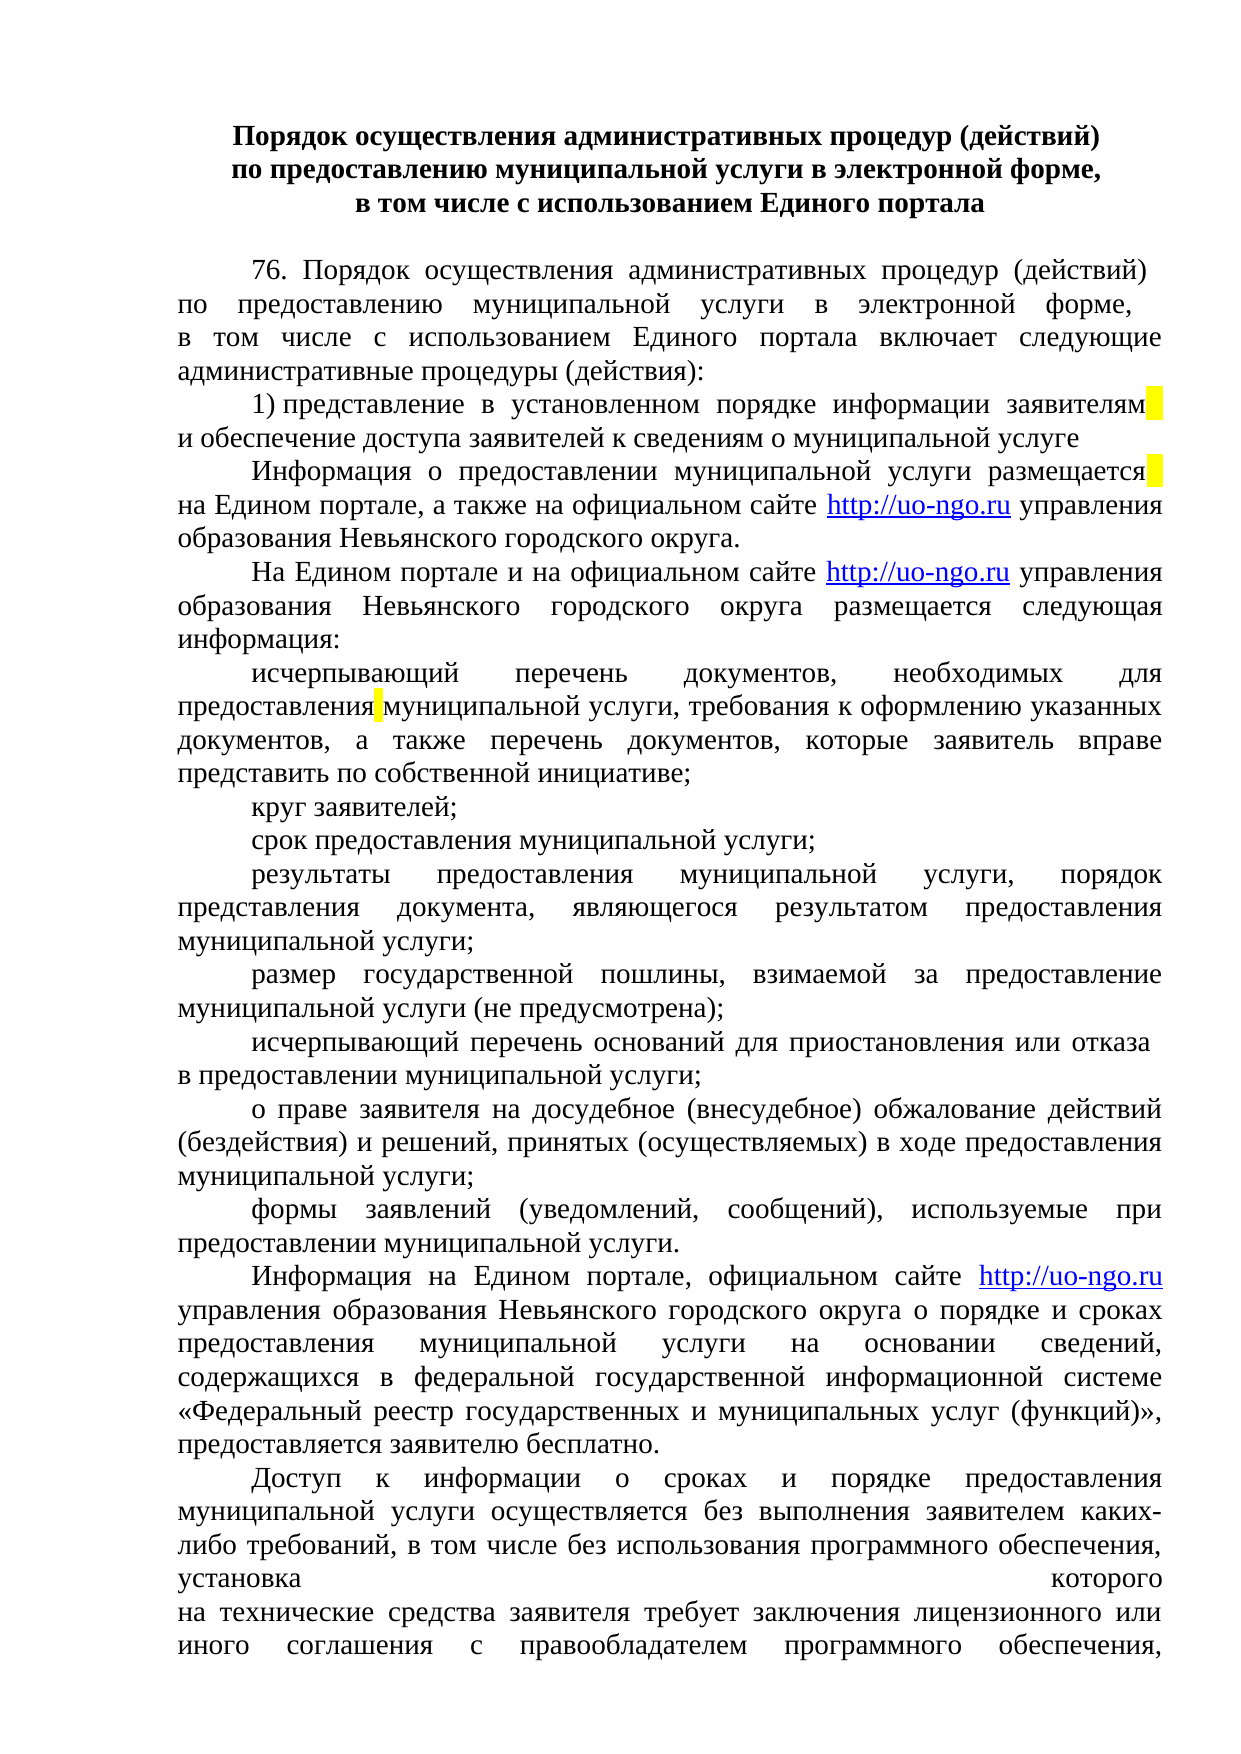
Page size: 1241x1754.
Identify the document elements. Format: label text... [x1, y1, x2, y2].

text круг заявителей; [177, 789, 1163, 822]
text Информация на Едином портале, официальном сайте http://uo-ngo.ru управления образования Невьянского городского округа о порядке и сроках предоставления муниципальной услуги на основании сведений, содержащихся в федеральной государственной информационной системе «Федеральный реестр государственных и муниципальных услуг (функций)», предоставляется заявителю бесплатно. [177, 1258, 1163, 1460]
text 1) представление в установленном порядке информации заявителям и обеспечение доступа заявителей к сведениям о муниципальной услуге [177, 386, 1163, 453]
text 76. Порядок осуществления административных процедур (действий) по предоставлению муниципальной услуги в электронной форме, в том числе с использованием Единого портала включает следующие административные процедуры (действия): [177, 252, 1163, 386]
text исчерпывающий перечень оснований для приостановления или отказа в предоставлении муниципальной услуги; [177, 1024, 1163, 1091]
text срок предоставления муниципальной услуги; [177, 822, 1163, 856]
text формы заявлений (уведомлений, сообщений), используемые при предоставлении муниципальной услуги. [177, 1191, 1163, 1258]
text исчерпывающий перечень документов, необходимых для предоставления муниципальной услуги, требования к оформлению указанных документов, а также перечень документов, которые заявитель вправе представить по собственной инициативе; [177, 655, 1163, 789]
text размер государственной пошлины, взимаемой за предоставление муниципальной услуги (не предусмотрена); [177, 957, 1163, 1024]
text Доступ к информации о сроках и порядке предоставления муниципальной услуги осуществляется без выполнения заявителем каких-либо требований, в том числе без использования программного обеспечения, установка которого на технические средства заявителя требует заключения лицензионного или иного соглашения с правообладателем программного обеспечения, [177, 1460, 1163, 1661]
text результаты предоставления муниципальной услуги, порядок представления документа, являющегося результатом предоставления муниципальной услуги; [177, 856, 1163, 957]
text На Едином портале и на официальном сайте http://uo-ngo.ru управления образования Невьянского городского округа размещается следующая информация: [177, 554, 1163, 655]
text о праве заявителя на досудебное (внесудебное) обжалование действий (бездействия) и решений, принятых (осуществляемых) в ходе предоставления муниципальной услуги; [177, 1091, 1163, 1191]
text Информация о предоставлении муниципальной услуги размещается на Едином портале, а также на официальном сайте http://uo-ngo.ru управления образования Невьянского городского округа. [177, 453, 1163, 554]
text Порядок осуществления административных процедур (действий) по предоставлению муниципальной услуги в электронной форме, в том числе с использованием Единого портала [177, 118, 1163, 219]
